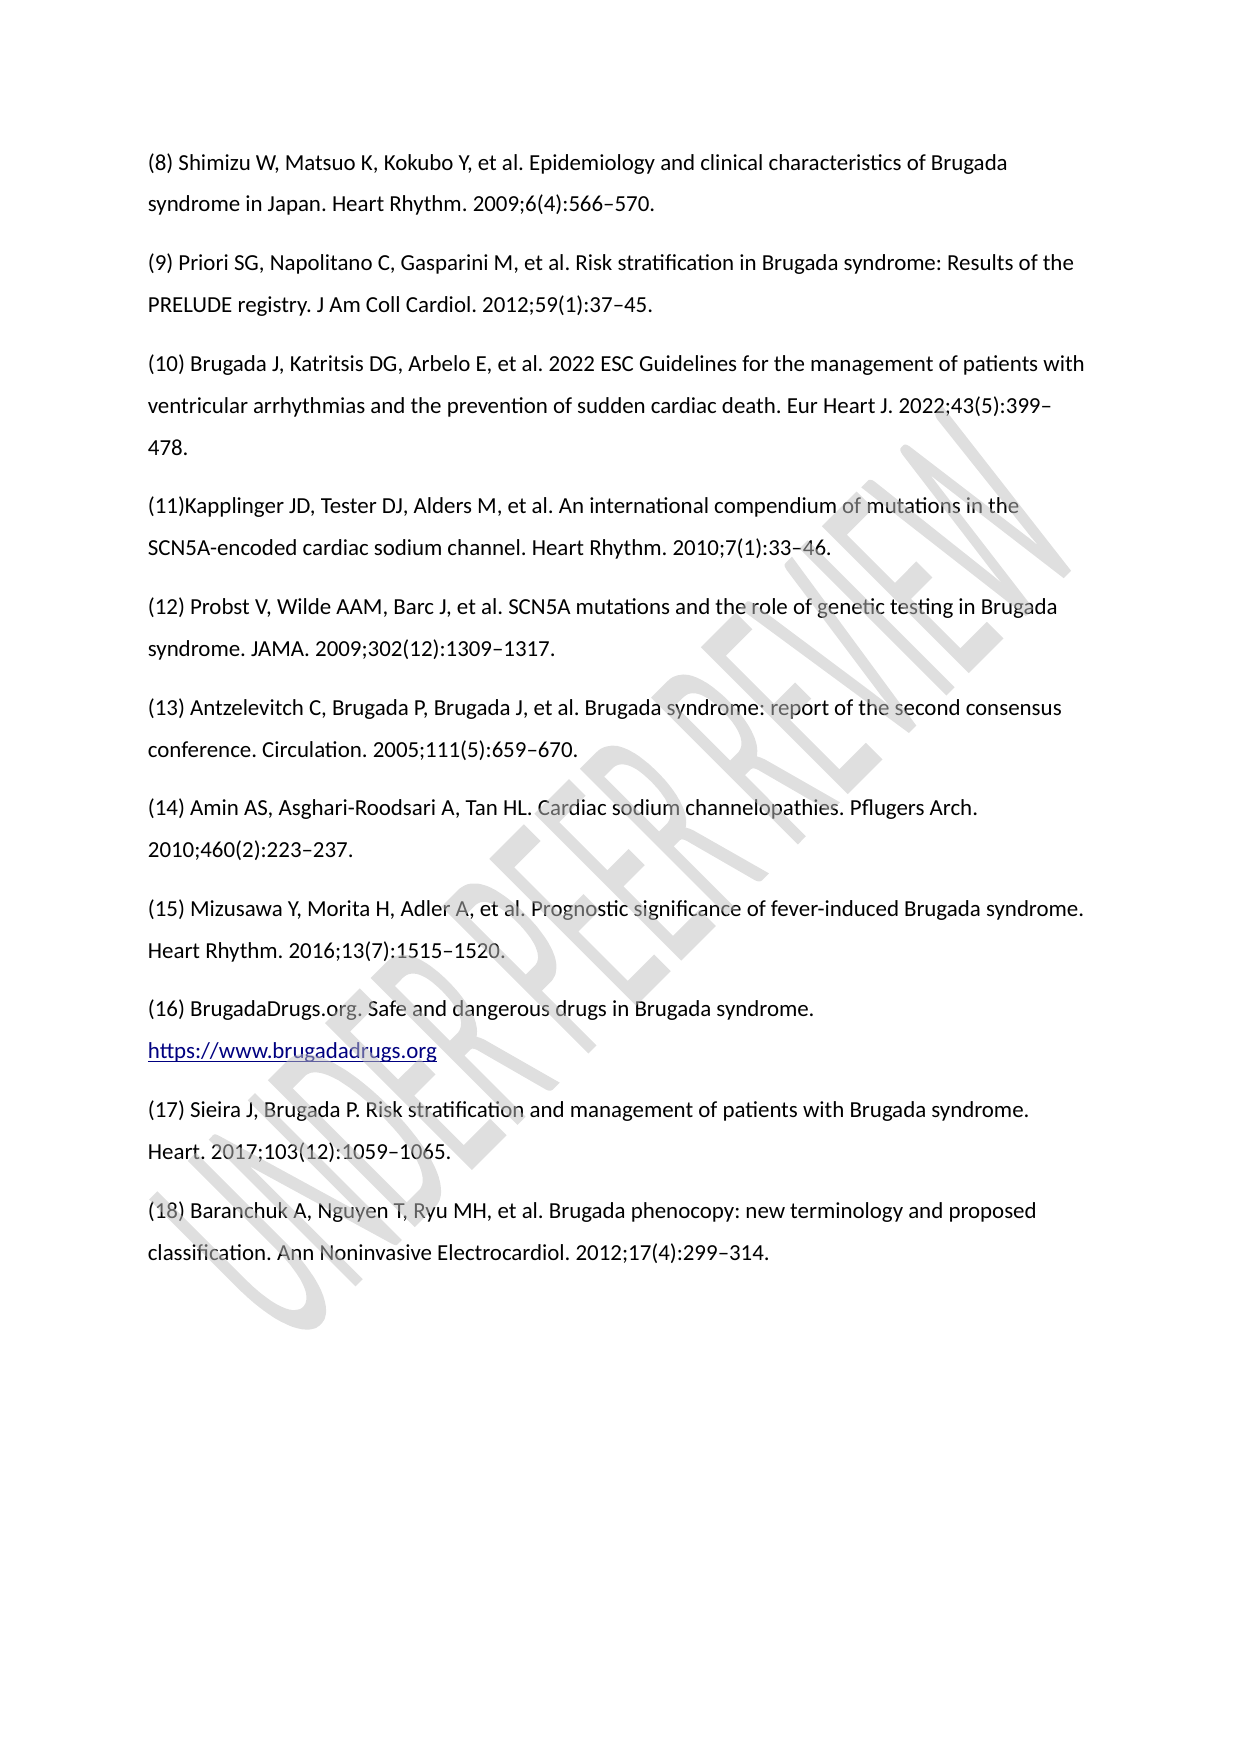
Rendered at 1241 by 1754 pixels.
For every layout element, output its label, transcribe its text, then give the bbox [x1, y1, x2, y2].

text (14) Amin AS, Asghari-Roodsari A, Tan HL. Cardiac sodium channelopathies. Pflugers Arch. 2010;460(2):223–237. [561, 793, 673, 863]
text (17) Sieira J, Brugada P. Risk stratification and management of patients with Brugada syndrome. Heart. 2017;103(12):1059–1065. [415, 1095, 1093, 1165]
text (13) Antzelevitch C, Brugada P, Brugada J, et al. Brugada syndrome: report of the second consensus conference. Circulation. 2005;111(5):659–670. [148, 693, 715, 763]
text (15) Mizusawa Y, Morita H, Adler A, et al. Prognostic significance of fever-induced Brugada syndrome. Heart Rhythm. 2016;13(7):1515–1520. [579, 894, 1093, 964]
text (12) Probst V, Wilde AAM, Barc J, et al. SCN5A mutations and the role of genetic testing in Brugada syndrome. JAMA. 2009;302(12):1309–1317. [819, 592, 911, 662]
text (11)Kapplinger JD, Tester DJ, Alders M, et al. An international compendium of mutations in the SCN5A-encoded cardiac sodium channel. Heart Rhythm. 2010;7(1):33–46. [148, 491, 856, 561]
text (12) Probst V, Wilde AAM, Barc J, et al. SCN5A mutations and the role of genetic testing in Brugada syndrome. JAMA. 2009;302(12):1309–1317. [727, 613, 811, 662]
text (8) Shimizu W, Matsuo K, Kokubo Y, et al. Epidemiology and clinical characteristics of Brugada syndrome in Japan. Heart Rhythm. 2009;6(4):566–570. [148, 148, 1093, 218]
text (10) Brugada J, Katritsis DG, Arbelo E, et al. 2022 ESC Guidelines for the management of patients with ventricular arrhythmias and the prevention of sudden cardiac death. Eur Heart J. 2022;43(5):399–478. [148, 349, 1093, 461]
text (15) Mizusawa Y, Morita H, Adler A, et al. Prognostic significance of fever-induced Brugada syndrome. Heart Rhythm. 2016;13(7):1515–1520. [148, 894, 497, 964]
text (11)Kapplinger JD, Tester DJ, Alders M, et al. An international compendium of mutations in the SCN5A-encoded cardiac sodium channel. Heart Rhythm. 2010;7(1):33–46. [848, 503, 954, 561]
text (11)Kapplinger JD, Tester DJ, Alders M, et al. An international compendium of mutations in the SCN5A-encoded cardiac sodium channel. Heart Rhythm. 2010;7(1):33–46. [1010, 491, 1093, 561]
text (12) Probst V, Wilde AAM, Barc J, et al. SCN5A mutations and the role of genetic testing in Brugada syndrome. JAMA. 2009;302(12):1309–1317. [861, 592, 956, 662]
text (9) Priori SG, Napolitano C, Gasparini M, et al. Risk stratification in Brugada syndrome: Results of the PRELUDE registry. J Am Coll Cardiol. 2012;59(1):37–45. [148, 248, 1093, 318]
text (17) Sieira J, Brugada P. Risk stratification and management of patients with Brugada syndrome. Heart. 2017;103(12):1059–1065. [258, 1095, 351, 1165]
text (16) BrugadaDrugs.org. Safe and dangerous drugs in Brugada syndrome. https://www.brugadadrugs.org [461, 994, 1093, 1064]
text (14) Amin AS, Asghari-Roodsari A, Tan HL. Cardiac sodium channelopathies. Pflugers Arch. 2010;460(2):223–237. [148, 793, 582, 863]
text (13) Antzelevitch C, Brugada P, Brugada J, et al. Brugada syndrome: report of the second consensus conference. Circulation. 2005;111(5):659–670. [722, 693, 815, 763]
text (15) Mizusawa Y, Morita H, Adler A, et al. Prognostic significance of fever-induced Brugada syndrome. Heart Rhythm. 2016;13(7):1515–1520. [468, 902, 538, 964]
text (11)Kapplinger JD, Tester DJ, Alders M, et al. An international compendium of mutations in the SCN5A-encoded cardiac sodium channel. Heart Rhythm. 2010;7(1):33–46. [888, 491, 983, 561]
text (16) BrugadaDrugs.org. Safe and dangerous drugs in Brugada syndrome. https://www.brugadadrugs.org [351, 994, 455, 1064]
text (18) Baranchuk A, Nguyen T, Ryu MH, et al. Brugada phenocopy: new terminology and proposed classification. Ann Noninvasive Electrocardiol. 2012;17(4):299–314. [164, 1196, 290, 1266]
text (15) Mizusawa Y, Morita H, Adler A, et al. Prognostic significance of fever-induced Brugada syndrome. Heart Rhythm. 2016;13(7):1515–1520. [504, 894, 593, 964]
text (12) Probst V, Wilde AAM, Barc J, et al. SCN5A mutations and the role of genetic testing in Brugada syndrome. JAMA. 2009;302(12):1309–1317. [148, 592, 855, 662]
text (16) BrugadaDrugs.org. Safe and dangerous drugs in Brugada syndrome. https://www.brugadadrugs.org [148, 994, 361, 1061]
text (17) Sieira J, Brugada P. Risk stratification and management of patients with Brugada syndrome. Heart. 2017;103(12):1059–1065. [148, 1095, 311, 1165]
text (17) Sieira J, Brugada P. Risk stratification and management of patients with Brugada syndrome. Heart. 2017;103(12):1059–1065. [379, 1095, 465, 1165]
text (14) Amin AS, Asghari-Roodsari A, Tan HL. Cardiac sodium channelopathies. Pflugers Arch. 2010;460(2):223–237. [676, 793, 1093, 863]
text (18) Baranchuk A, Nguyen T, Ryu MH, et al. Brugada phenocopy: new terminology and proposed classification. Ann Noninvasive Electrocardiol. 2012;17(4):299–314. [148, 1196, 214, 1266]
text (16) BrugadaDrugs.org. Safe and dangerous drugs in Brugada syndrome. https://www.brugadadrugs.org [404, 994, 461, 1039]
text (18) Baranchuk A, Nguyen T, Ryu MH, et al. Brugada phenocopy: new terminology and proposed classification. Ann Noninvasive Electrocardiol. 2012;17(4):299–314. [281, 1196, 1093, 1266]
text (13) Antzelevitch C, Brugada P, Brugada J, et al. Brugada syndrome: report of the second consensus conference. Circulation. 2005;111(5):659–670. [791, 693, 1093, 763]
text (18) Baranchuk A, Nguyen T, Ryu MH, et al. Brugada phenocopy: new terminology and proposed classification. Ann Noninvasive Electrocardiol. 2012;17(4):299–314. [241, 1196, 334, 1266]
text (11)Kapplinger JD, Tester DJ, Alders M, et al. An international compendium of mutations in the SCN5A-encoded cardiac sodium channel. Heart Rhythm. 2010;7(1):33–46. [944, 491, 1040, 561]
text (13) Antzelevitch C, Brugada P, Brugada J, et al. Brugada syndrome: report of the second consensus conference. Circulation. 2005;111(5):659–670. [677, 694, 741, 759]
text (12) Probst V, Wilde AAM, Barc J, et al. SCN5A mutations and the role of genetic testing in Brugada syndrome. JAMA. 2009;302(12):1309–1317. [912, 592, 1093, 662]
text (17) Sieira J, Brugada P. Risk stratification and management of patients with Brugada syndrome. Heart. 2017;103(12):1059–1065. [301, 1095, 418, 1165]
